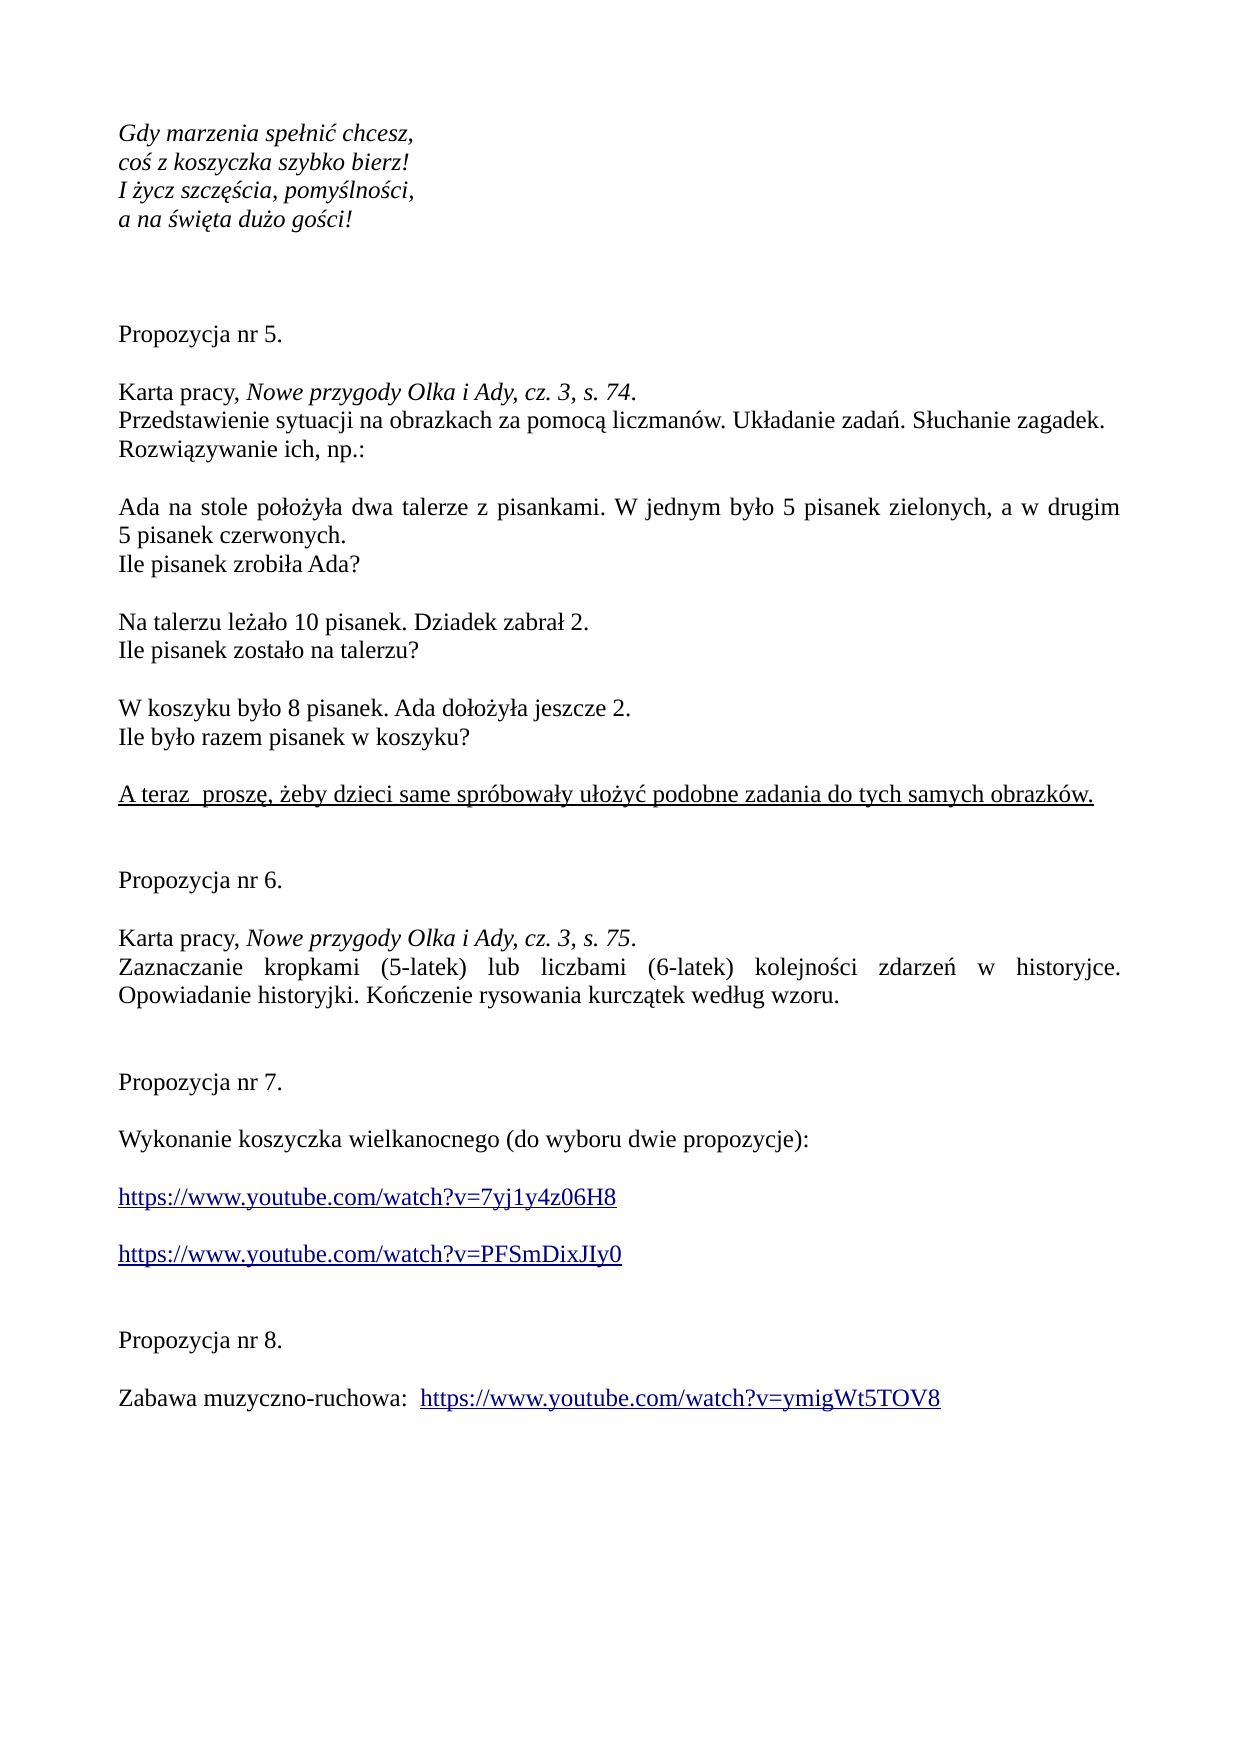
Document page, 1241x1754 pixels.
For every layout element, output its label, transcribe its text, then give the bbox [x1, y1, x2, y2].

text Zaznaczanie kropkami (5-latek) lub liczbami (6-latek) kolejności zdarzeń w historyjce. Opowiadanie historyjki. Kończenie rysowania kurczątek według wzoru. [118, 952, 1122, 1009]
text Propozycja nr 5. [118, 319, 1122, 348]
text coś z koszyczka szybko bierz! [118, 147, 1122, 176]
text Propozycja nr 8. [118, 1326, 1122, 1354]
text Na talerzu leżało 10 pisanek. Dziadek zabrał 2. [118, 607, 1122, 636]
text Zabawa muzyczno-ruchowa: https://www.youtube.com/watch?v=ymigWt5TOV8 [118, 1383, 1122, 1412]
text Przedstawienie sytuacji na obrazkach za pomocą liczmanów. Układanie zadań. Słuchanie zagadek. [118, 406, 1122, 434]
text A teraz proszę, żeby dzieci same spróbowały ułożyć podobne zadania do tych samych obrazków. [118, 779, 1122, 808]
text Rozwiązywanie ich, np.: [118, 434, 1122, 463]
text Propozycja nr 7. [118, 1067, 1122, 1096]
text Karta pracy, Nowe przygody Olka i Ady, cz. 3, s. 75. [118, 923, 1122, 952]
text https://www.youtube.com/watch?v=7yj1y4z06H8 [118, 1182, 1122, 1211]
text Gdy marzenia spełnić chcesz, [118, 118, 1122, 147]
text Ile pisanek zostało na talerzu? [118, 636, 1122, 664]
text W koszyku było 8 pisanek. Ada dołożyła jeszcze 2. [118, 693, 1122, 722]
text Ada na stole położyła dwa talerze z pisankami. W jednym było 5 pisanek zielonych, a w drugim 5 pisanek czerwonych. [118, 492, 1122, 549]
text https://www.youtube.com/watch?v=PFSmDixJIy0 [118, 1239, 1122, 1268]
text Ile było razem pisanek w koszyku? [118, 722, 1122, 751]
text Karta pracy, Nowe przygody Olka i Ady, cz. 3, s. 74. [118, 377, 1122, 406]
text Propozycja nr 6. [118, 866, 1122, 894]
text I życz szczęścia, pomyślności, [118, 176, 1122, 204]
text Wykonanie koszyczka wielkanocnego (do wyboru dwie propozycje): [118, 1124, 1122, 1153]
text Ile pisanek zrobiła Ada? [118, 549, 1122, 578]
text a na święta dużo gości! [118, 204, 1122, 233]
